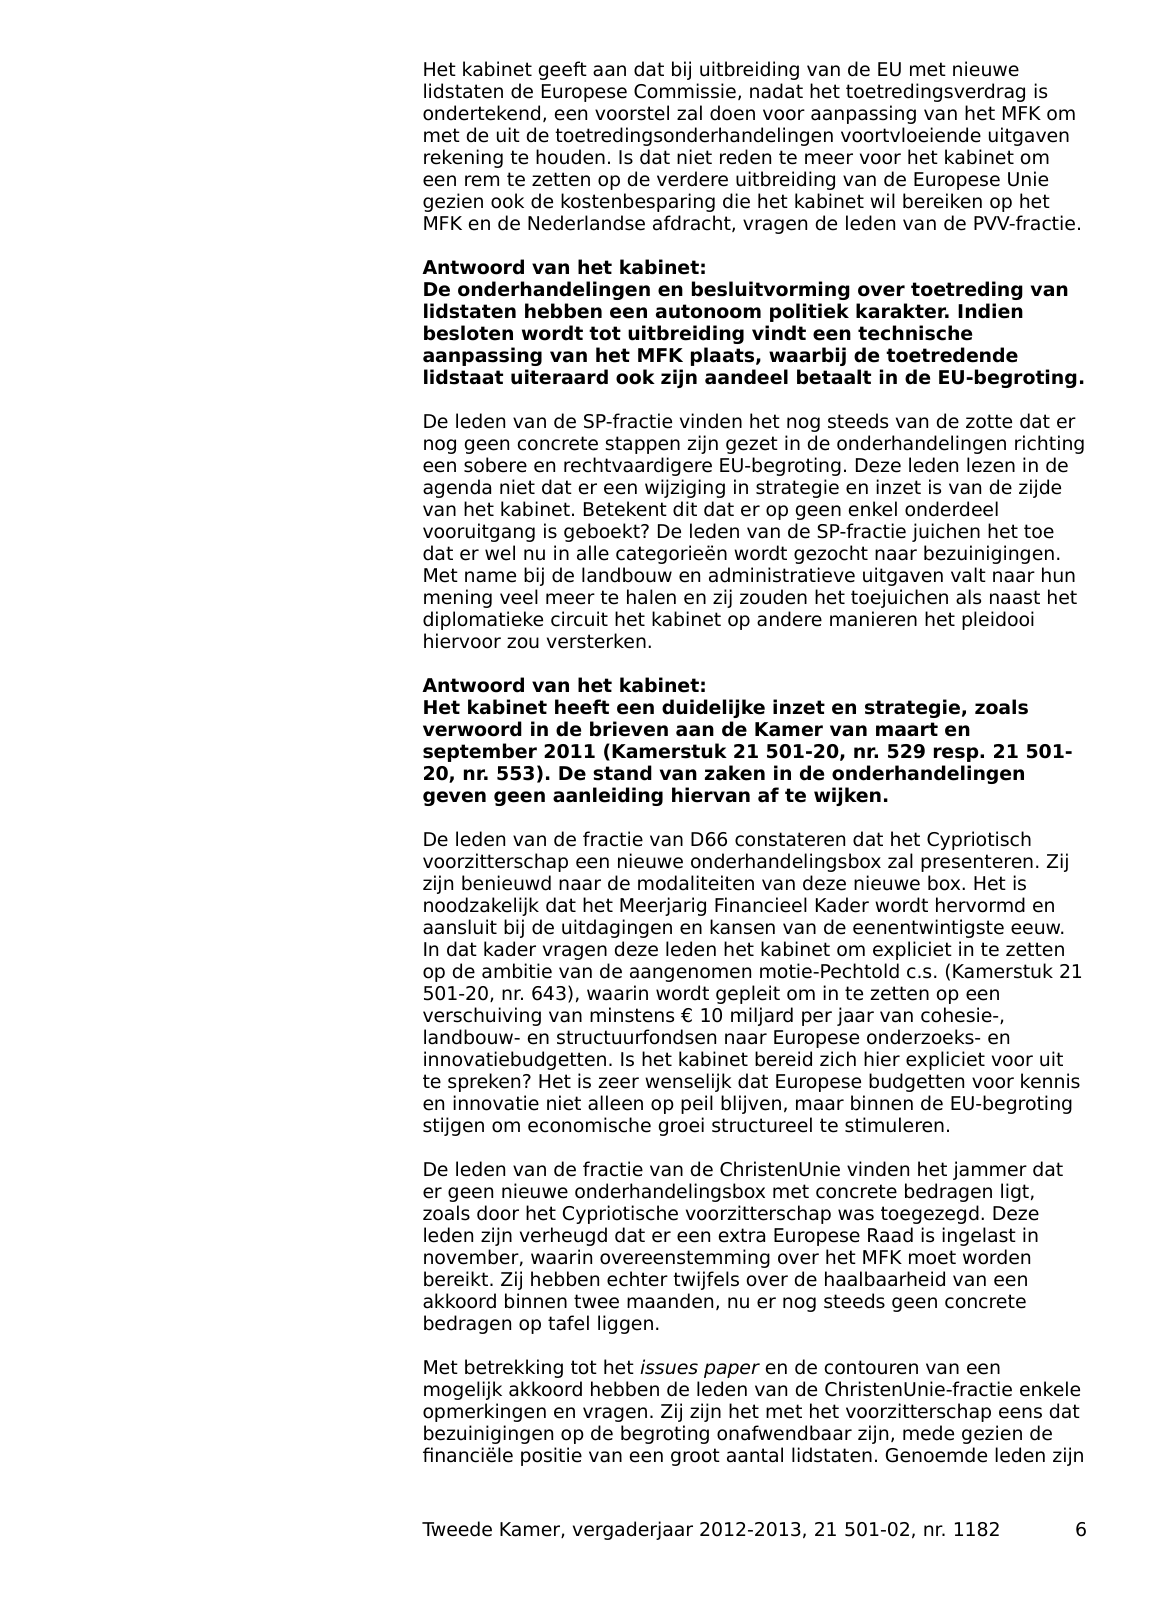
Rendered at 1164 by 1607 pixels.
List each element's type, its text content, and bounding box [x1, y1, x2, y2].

text Antwoord van het kabinet: [422, 257, 1087, 279]
text Met betrekking tot het issues paper en de contouren van een mogelijk akkoord hebben de leden van de ChristenUnie-fractie enkele opmerkingen en vragen. Zij zijn het met het voorzitterschap eens dat bezuinigingen op de begroting onafwendbaar zijn, mede gezien de financiële positie van een groot aantal lidstaten. Genoemde leden zijn [422, 1357, 1087, 1467]
text De leden van de fractie van D66 constateren dat het Cypriotisch voorzitterschap een nieuwe onderhandelingsbox zal presenteren. Zij zijn benieuwd naar de modaliteiten van deze nieuwe box. Het is noodzakelijk dat het Meerjarig Financieel Kader wordt hervormd en aansluit bij de uitdagingen en kansen van de eenentwintigste eeuw. In dat kader vragen deze leden het kabinet om expliciet in te zetten op de ambitie van de aangenomen motie-Pechtold c.s. (Kamerstuk 21 501-20, nr. 643), waarin wordt gepleit om in te zetten op een verschuiving van minstens € 10 miljard per jaar van cohesie-, landbouw- en structuurfondsen naar Europese onderzoeks- en innovatiebudgetten. Is het kabinet bereid zich hier expliciet voor uit te spreken? Het is zeer wenselijk dat Europese budgetten voor kennis en innovatie niet alleen op peil blijven, maar binnen de EU-begroting stijgen om economische groei structureel te stimuleren. [422, 829, 1087, 1137]
text Het kabinet heeft een duidelijke inzet en strategie, zoals verwoord in de brieven aan de Kamer van maart en september 2011 (Kamerstuk 21 501-20, nr. 529 resp. 21 501-20, nr. 553). De stand van zaken in de onderhandelingen geven geen aanleiding hiervan af te wijken. [422, 697, 1087, 807]
text Antwoord van het kabinet: [422, 675, 1087, 697]
text De leden van de fractie van de ChristenUnie vinden het jammer dat er geen nieuwe onderhandelingsbox met concrete bedragen ligt, zoals door het Cypriotische voorzitterschap was toegezegd. Deze leden zijn verheugd dat er een extra Europese Raad is ingelast in november, waarin overeenstemming over het MFK moet worden bereikt. Zij hebben echter twijfels over de haalbaarheid van een akkoord binnen twee maanden, nu er nog steeds geen concrete bedragen op tafel liggen. [422, 1159, 1087, 1335]
text De onderhandelingen en besluitvorming over toetreding van lidstaten hebben een autonoom politiek karakter. Indien besloten wordt tot uitbreiding vindt een technische aanpassing van het MFK plaats, waarbij de toetredende lidstaat uiteraard ook zijn aandeel betaalt in de EU-begroting. [422, 279, 1087, 389]
text Het kabinet geeft aan dat bij uitbreiding van de EU met nieuwe lidstaten de Europese Commissie, nadat het toetredingsverdrag is ondertekend, een voorstel zal doen voor aanpassing van het MFK om met de uit de toetredingsonderhandelingen voortvloeiende uitgaven rekening te houden. Is dat niet reden te meer voor het kabinet om een rem te zetten op de verdere uitbreiding van de Europese Unie gezien ook de kostenbesparing die het kabinet wil bereiken op het MFK en de Nederlandse afdracht, vragen de leden van de PVV-fractie. [422, 59, 1087, 235]
text De leden van de SP-fractie vinden het nog steeds van de zotte dat er nog geen concrete stappen zijn gezet in de onderhandelingen richting een sobere en rechtvaardigere EU-begroting. Deze leden lezen in de agenda niet dat er een wijziging in strategie en inzet is van de zijde van het kabinet. Betekent dit dat er op geen enkel onderdeel vooruitgang is geboekt? De leden van de SP-fractie juichen het toe dat er wel nu in alle categorieën wordt gezocht naar bezuinigingen. Met name bij de landbouw en administratieve uitgaven valt naar hun mening veel meer te halen en zij zouden het toejuichen als naast het diplomatieke circuit het kabinet op andere manieren het pleidooi hiervoor zou versterken. [422, 411, 1087, 653]
